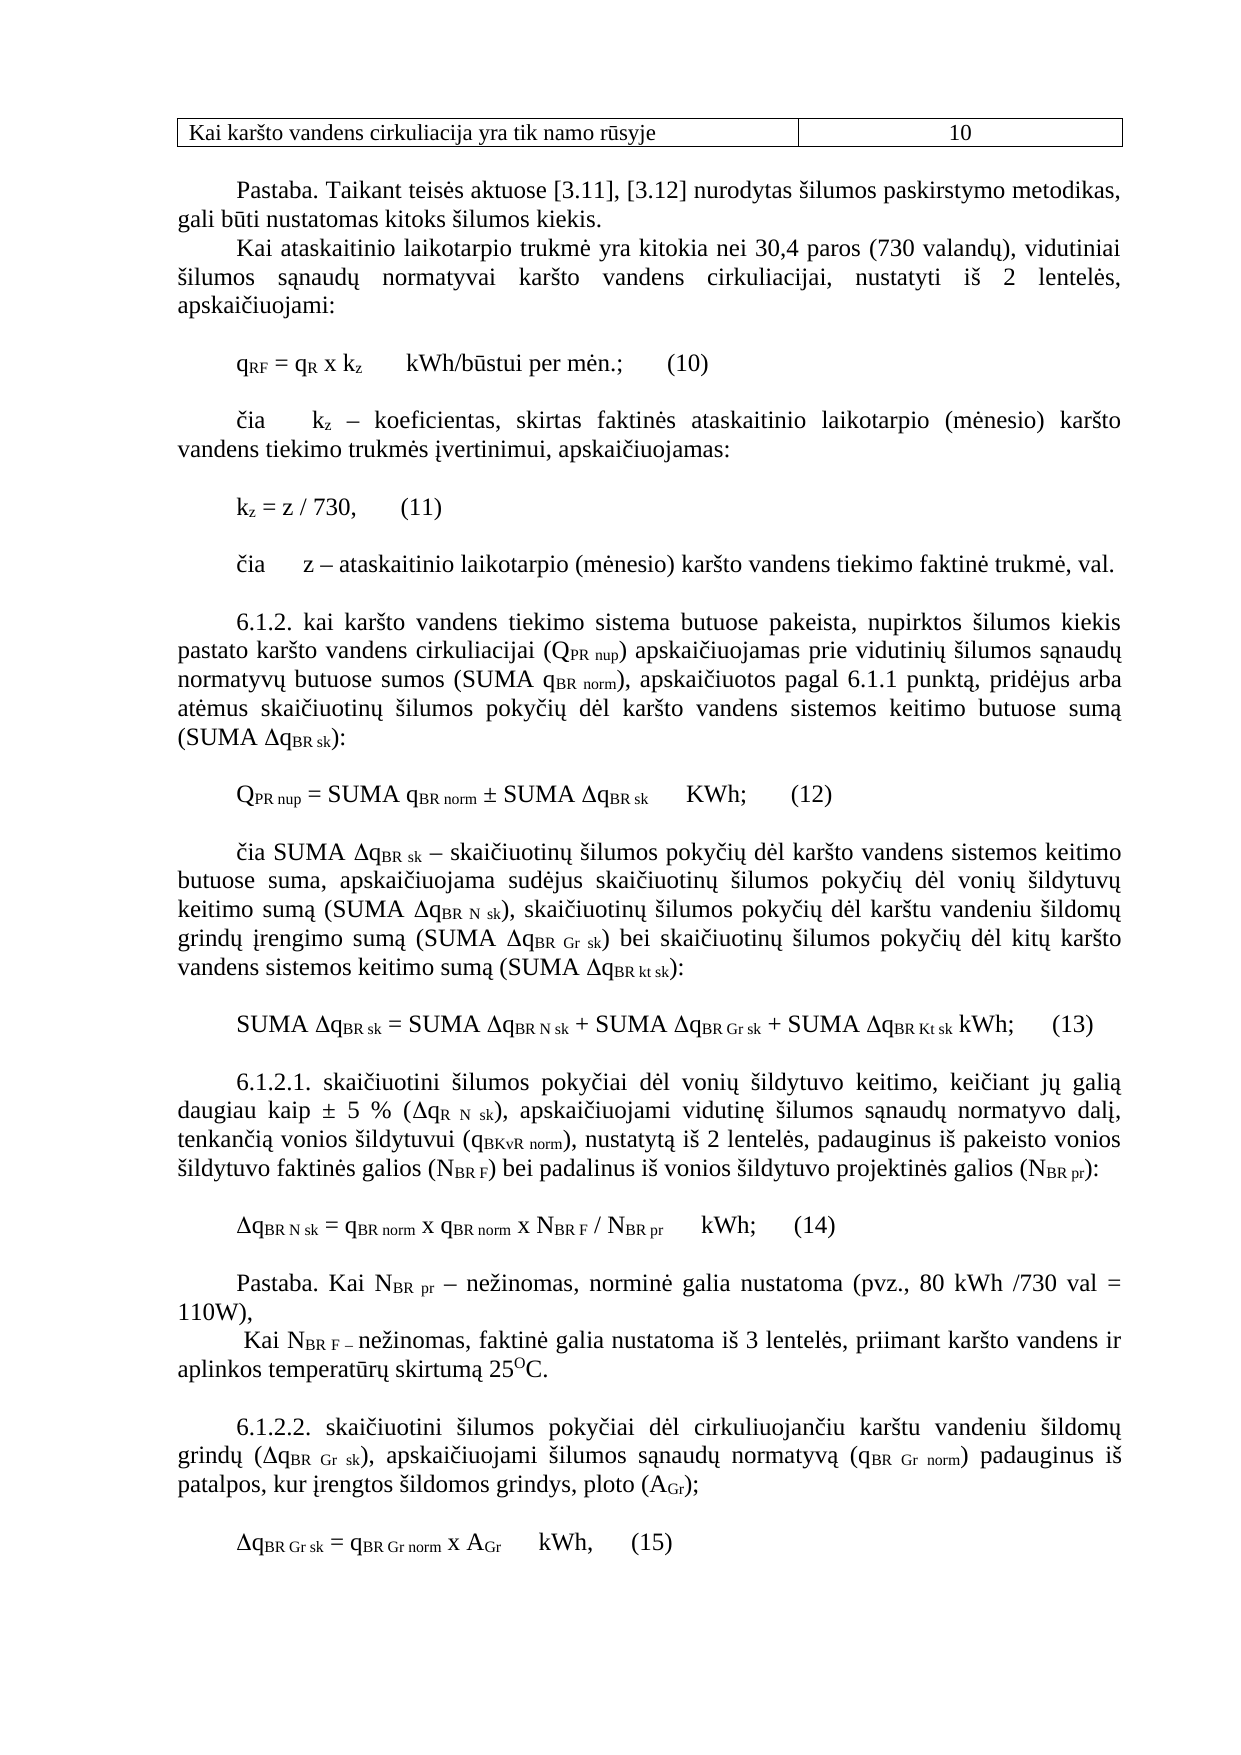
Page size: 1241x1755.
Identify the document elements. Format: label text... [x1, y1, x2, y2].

text čia SUMA qBR sk – skaičiuotinų šilumos pokyčių dėl karšto vandens sistemos keitimo butuose suma, apskaičiuojama sudėjus skaičiuotinų šilumos pokyčių dėl vonių šildytuvų keitimo sumą (SUMA qBR N sk), skaičiuotinų šilumos pokyčių dėl karštu vandeniu šildomų grindų įrengimo sumą (SUMA qBR Gr sk) bei skaičiuotinų šilumos pokyčių dėl kitų karšto vandens sistemos keitimo sumą (SUMA qBR kt sk): [177, 837, 1122, 980]
text qBR N sk = qBR norm x qBR norm x NBR F / NBR pr kWh; (14) [177, 1210, 1122, 1239]
text kz = z / 730, (11) [177, 492, 1122, 520]
text čia kz – koeficientas, skirtas faktinės ataskaitinio laikotarpio (mėnesio) karšto vandens tiekimo trukmės įvertinimui, apskaičiuojamas: [177, 405, 1122, 463]
text Kai ataskaitinio laikotarpio trukmė yra kitokia nei 30,4 paros (730 valandų), vidutiniai šilumos sąnaudų normatyvai karšto vandens cirkuliacijai, nustatyti iš 2 lentelės, apskaičiuojami: [177, 233, 1122, 319]
text Kai NBR F – nežinomas, faktinė galia nustatoma iš 3 lentelės, priimant karšto vandens ir aplinkos temperatūrų skirtumą 25OC. [177, 1325, 1122, 1383]
text čia z – ataskaitinio laikotarpio (mėnesio) karšto vandens tiekimo faktinė trukmė, val. [177, 549, 1122, 578]
text 6.1.2. kai karšto vandens tiekimo sistema butuose pakeista, nupirktos šilumos kiekis pastato karšto vandens cirkuliacijai (QPR nup) apskaičiuojamas prie vidutinių šilumos sąnaudų normatyvų butuose sumos (SUMA qBR norm), apskaičiuotos pagal 6.1.1 punktą, pridėjus arba atėmus skaičiuotinų šilumos pokyčių dėl karšto vandens sistemos keitimo butuose sumą (SUMA qBR sk): [177, 607, 1122, 750]
text 6.1.2.1. skaičiuotini šilumos pokyčiai dėl vonių šildytuvo keitimo, keičiant jų galią daugiau kaip ± 5 % (qR N sk), apskaičiuojami vidutinę šilumos sąnaudų normatyvo dalį, tenkančią vonios šildytuvui (qBKvR norm), nustatytą iš 2 lentelės, padauginus iš pakeisto vonios šildytuvo faktinės galios (NBR F) bei padalinus iš vonios šildytuvo projektinės galios (NBR pr): [177, 1067, 1122, 1182]
text Pastaba. Kai NBR pr – nežinomas, norminė galia nustatoma (pvz., 80 kWh /730 val = 110W), [177, 1268, 1122, 1325]
text qBR Gr sk = qBR Gr norm x AGr kWh, (15) [177, 1527, 1122, 1555]
table_cell Kai karšto vandens cirkuliacija yra tik namo rūsyje [178, 119, 798, 146]
text Pastaba. Taikant teisės aktuose [3.11], [3.12] nurodytas šilumos paskirstymo metodikas, gali būti nustatomas kitoks šilumos kiekis. [177, 175, 1122, 233]
text qRF = qR x kz kWh/būstui per mėn.; (10) [177, 348, 1122, 377]
table_cell 10 [799, 119, 1122, 146]
text QPR nup = SUMA qBR norm ± SUMA qBR sk KWh; (12) [177, 779, 1122, 808]
text SUMA qBR sk = SUMA qBR N sk + SUMA qBR Gr sk + SUMA qBR Kt sk kWh; (13) [177, 1009, 1122, 1038]
text 6.1.2.2. skaičiuotini šilumos pokyčiai dėl cirkuliuojančiu karštu vandeniu šildomų grindų (qBR Gr sk), apskaičiuojami šilumos sąnaudų normatyvą (qBR Gr norm) padauginus iš patalpos, kur įrengtos šildomos grindys, ploto (AGr); [177, 1412, 1122, 1498]
